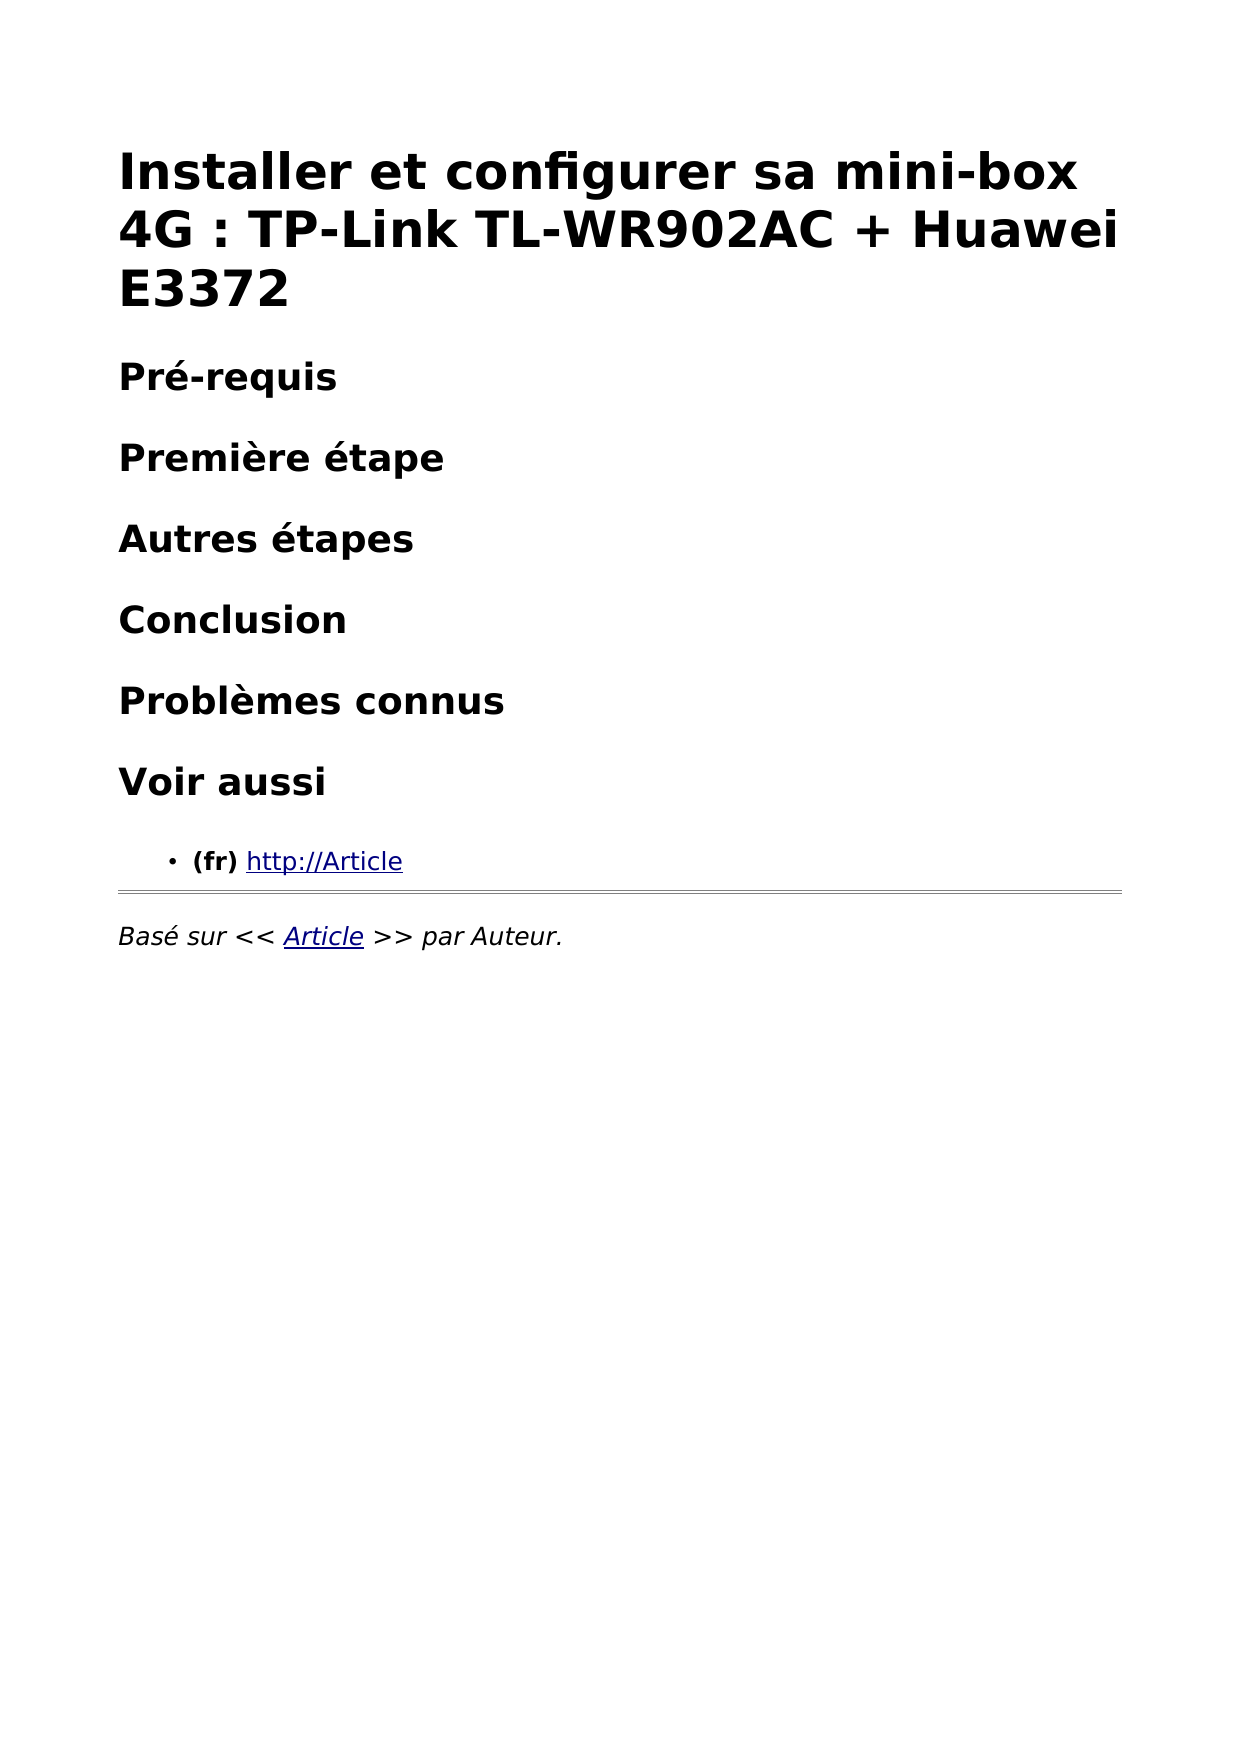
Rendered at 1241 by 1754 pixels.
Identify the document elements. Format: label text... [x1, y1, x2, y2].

subtitle Pré-requis [118, 355, 1122, 399]
subtitle Première étape [118, 436, 1122, 480]
subtitle Voir aussi [118, 761, 1122, 805]
subtitle Problèmes connus [118, 680, 1122, 723]
subtitle Autres étapes [118, 518, 1122, 561]
text Basé sur << Article >> par Auteur. [118, 922, 1122, 951]
subtitle Installer et configurer sa mini-box 4G : TP-Link TL-WR902AC + Huawei E3372 [118, 143, 1122, 318]
list (fr) http://Article [177, 847, 1122, 876]
subtitle Conclusion [118, 599, 1122, 642]
